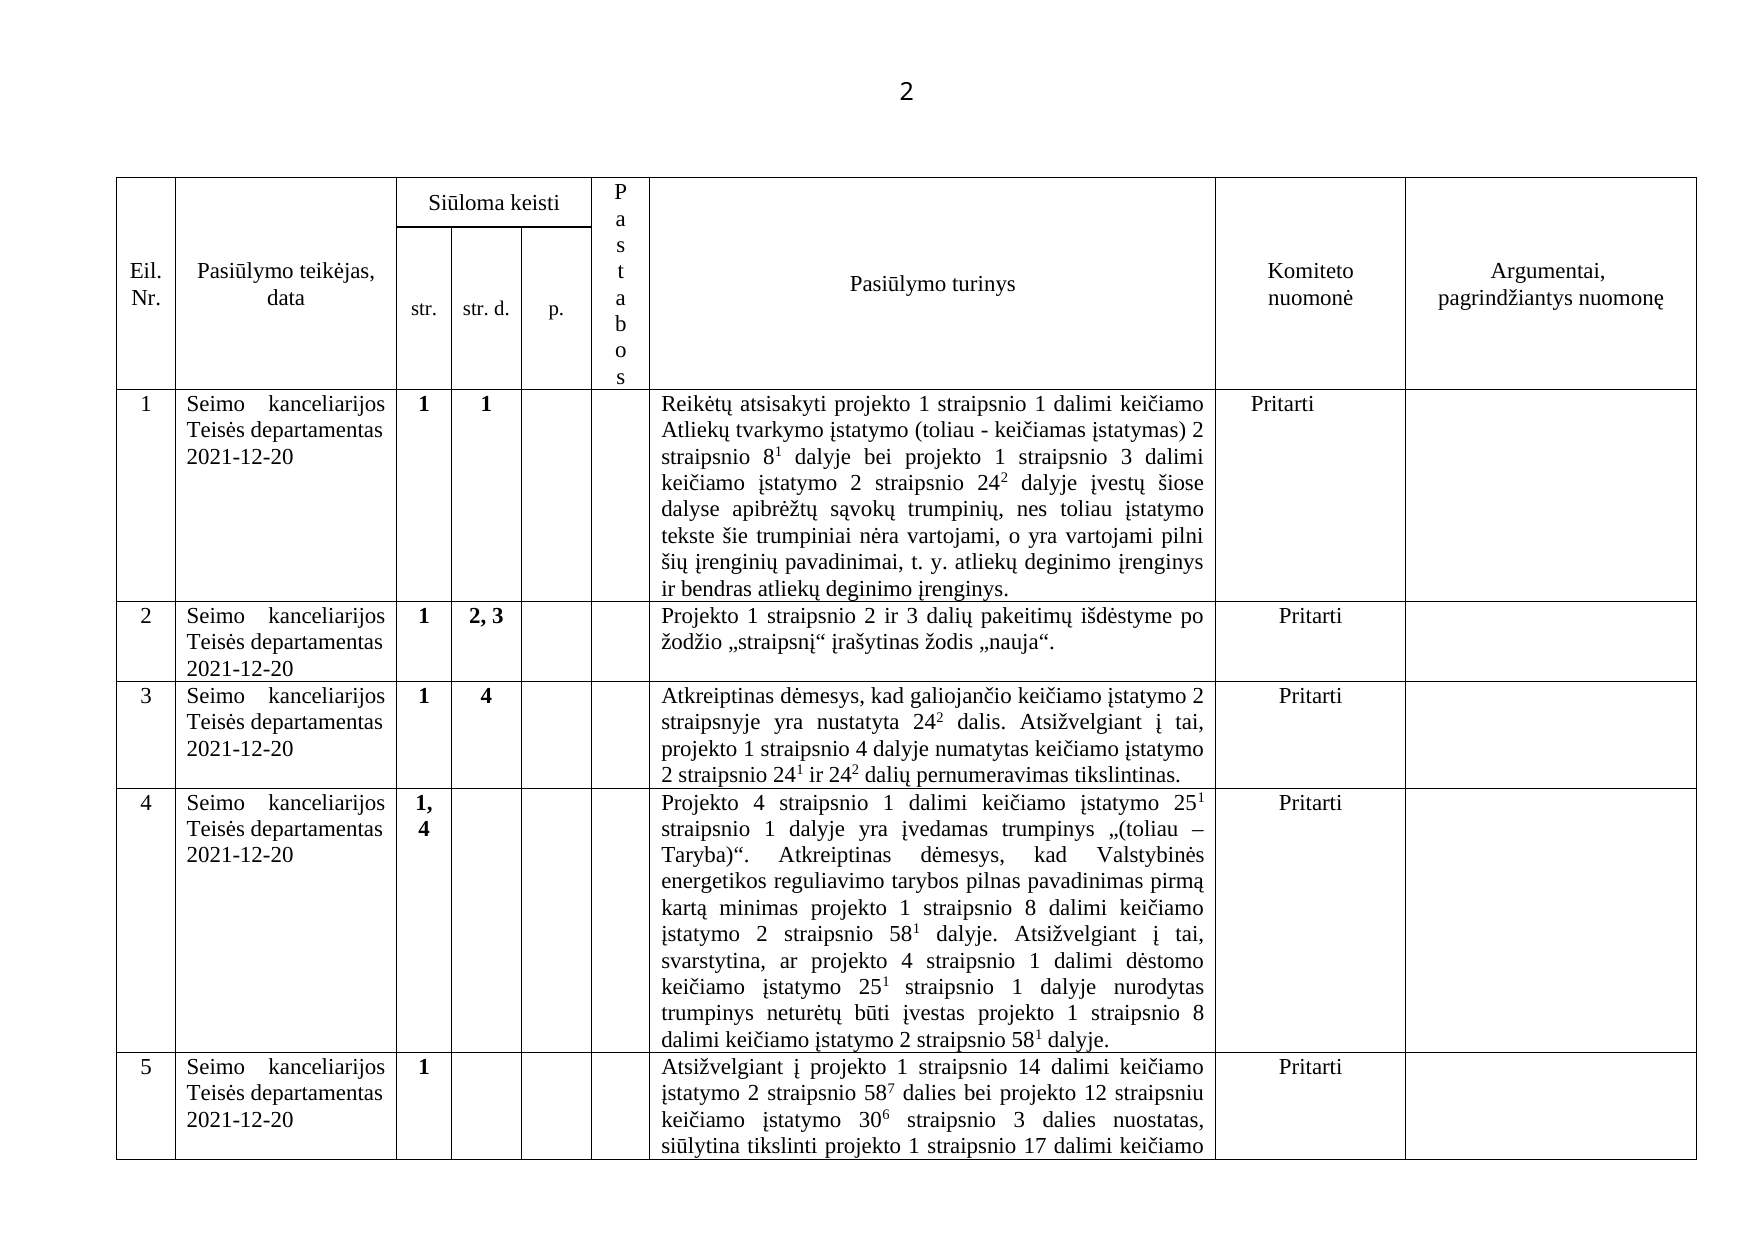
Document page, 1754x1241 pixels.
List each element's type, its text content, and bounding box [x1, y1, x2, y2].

table_cell 1 [397, 682, 451, 787]
table_cell Atsižvelgiant į projekto 1 straipsnio 14 dalimi keičiamo įstatymo 2 straipsnio 587 dalies bei projekto 12 straipsniu keičiamo įstatymo 306 straipsnio 3 dalies nuostatas, siūlytina tikslinti projekto 1 straipsnio 17 dalimi keičiamo [650, 1053, 1215, 1158]
table_cell Seimo kanceliarijos Teisės departamentas 2021-12-20 [176, 682, 396, 787]
table_cell 1 [397, 602, 451, 681]
table_header Pasiūlymo turinys [650, 178, 1215, 389]
table_cell 1 [397, 390, 451, 601]
table_cell [1406, 390, 1696, 601]
table_header Eil. Nr. [117, 178, 175, 389]
table_cell Pritarti [1216, 682, 1405, 787]
table_cell Seimo kanceliarijos Teisės departamentas 2021-12-20 [176, 789, 396, 1052]
table_cell [592, 682, 649, 787]
table_cell [522, 682, 591, 787]
table_cell Pritarti [1216, 602, 1405, 681]
table_cell [522, 602, 591, 681]
table_header Pastabos [592, 178, 649, 389]
table_cell 1 [117, 390, 175, 601]
table_cell [592, 1053, 649, 1158]
table_cell Seimo kanceliarijos Teisės departamentas 2021-12-20 [176, 1053, 396, 1158]
table_header Pasiūlymo teikėjas, data [176, 178, 396, 389]
table_cell 1 [397, 1053, 451, 1158]
table_cell Pritarti [1216, 1053, 1405, 1158]
table_cell str. d. [452, 228, 521, 389]
table_cell [452, 1053, 521, 1158]
table_cell [522, 390, 591, 601]
table_cell Seimo kanceliarijos Teisės departamentas 2021-12-20 [176, 390, 396, 601]
table_cell 2 [117, 602, 175, 681]
table_header Siūloma keisti [397, 178, 591, 226]
table_cell 3 [117, 682, 175, 787]
table_cell 1 [452, 390, 521, 601]
table_cell str. [397, 228, 451, 389]
table_cell p. [522, 228, 591, 389]
table_header Argumentai, pagrindžiantys nuomonę [1406, 178, 1696, 389]
table_cell [522, 1053, 591, 1158]
table_cell 4 [117, 789, 175, 1052]
table_cell Atkreiptinas dėmesys, kad galiojančio keičiamo įstatymo 2 straipsnyje yra nustatyta 242 dalis. Atsižvelgiant į tai, projekto 1 straipsnio 4 dalyje numatytas keičiamo įstatymo 2 straipsnio 241 ir 242 dalių pernumeravimas tikslintinas. [650, 682, 1215, 787]
table_cell [1406, 1053, 1696, 1158]
table_header Komiteto nuomonė [1216, 178, 1405, 389]
table_cell [592, 789, 649, 1052]
table_cell 5 [117, 1053, 175, 1158]
table_cell 4 [452, 682, 521, 787]
table_cell [592, 602, 649, 681]
table_cell [1406, 789, 1696, 1052]
table_cell [522, 789, 591, 1052]
table_cell [1406, 602, 1696, 681]
table_cell [592, 390, 649, 601]
table_cell [452, 789, 521, 1052]
table_cell Projekto 4 straipsnio 1 dalimi keičiamo įstatymo 251 straipsnio 1 dalyje yra įvedamas trumpinys „(toliau – Taryba)“. Atkreiptinas dėmesys, kad Valstybinės energetikos reguliavimo tarybos pilnas pavadinimas pirmą kartą minimas projekto 1 straipsnio 8 dalimi keičiamo įstatymo 2 straipsnio 581 dalyje. Atsižvelgiant į tai, svarstytina, ar projekto 4 straipsnio 1 dalimi dėstomo keičiamo įstatymo 251 straipsnio 1 dalyje nurodytas trumpinys neturėtų būti įvestas projekto 1 straipsnio 8 dalimi keičiamo įstatymo 2 straipsnio 581 dalyje. [650, 789, 1215, 1052]
table_cell [1406, 682, 1696, 787]
table_cell Pritarti [1216, 390, 1405, 601]
table_cell Projekto 1 straipsnio 2 ir 3 dalių pakeitimų išdėstyme po žodžio „straipsnį“ įrašytinas žodis „nauja“. [650, 602, 1215, 681]
table_cell Seimo kanceliarijos Teisės departamentas 2021-12-20 [176, 602, 396, 681]
table_cell 2, 3 [452, 602, 521, 681]
table_cell Reikėtų atsisakyti projekto 1 straipsnio 1 dalimi keičiamo Atliekų tvarkymo įstatymo (toliau - keičiamas įstatymas) 2 straipsnio 81 dalyje bei projekto 1 straipsnio 3 dalimi keičiamo įstatymo 2 straipsnio 242 dalyje įvestų šiose dalyse apibrėžtų sąvokų trumpinių, nes toliau įstatymo tekste šie trumpiniai nėra vartojami, o yra vartojami pilni šių įrenginių pavadinimai, t. y. atliekų deginimo įrenginys ir bendras atliekų deginimo įrenginys. [650, 390, 1215, 601]
table_cell Pritarti [1216, 789, 1405, 1052]
table_cell 1, 4 [397, 789, 451, 1052]
